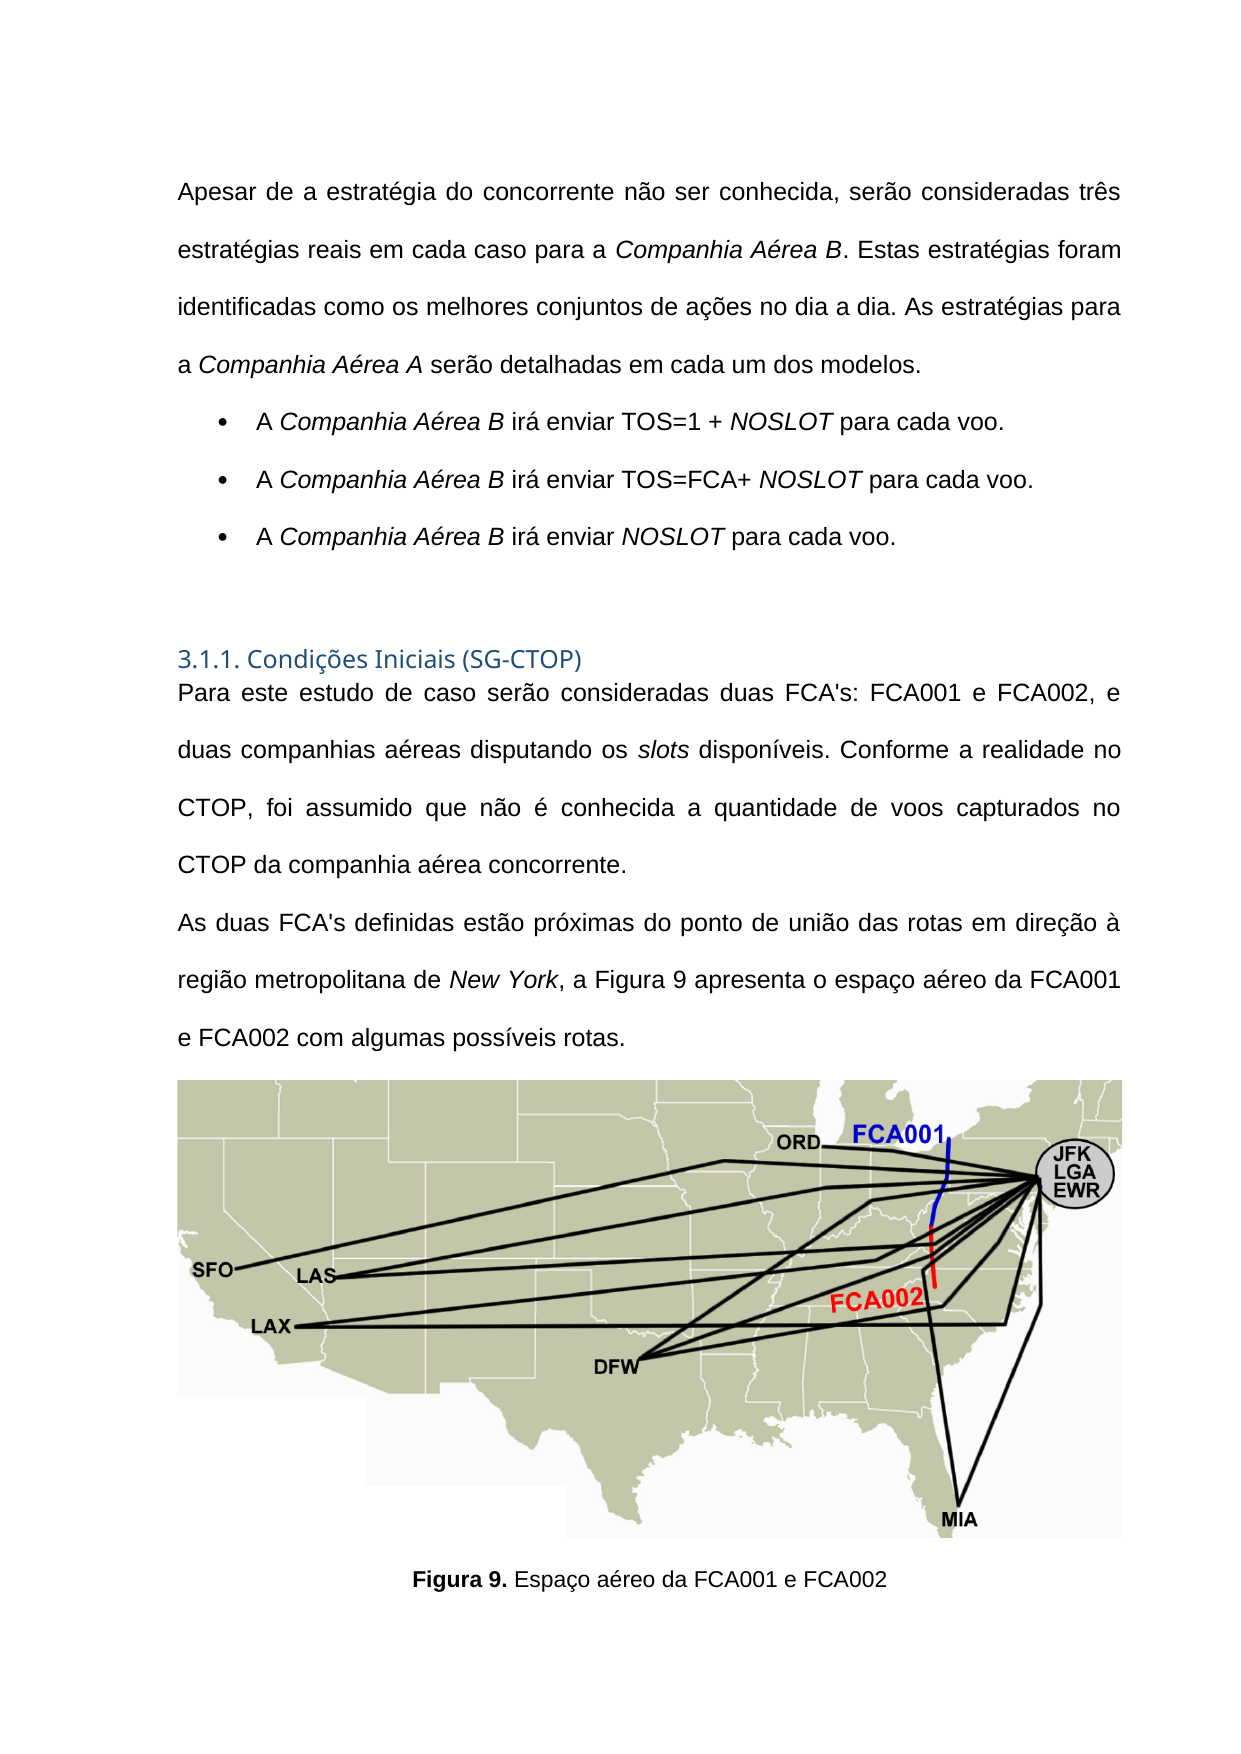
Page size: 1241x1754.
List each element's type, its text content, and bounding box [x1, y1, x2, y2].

subtitle 3.1.1. Condições Iniciais (SG-CTOP) [177, 641, 1122, 675]
list A Companhia Aérea B irá enviar NOSLOT para cada voo. [218, 522, 1122, 551]
text As duas FCA's definidas estão próximas do ponto de união das rotas em direção à região metropolitana de New York, a Figura 9 apresenta o espaço aéreo da FCA001 e FCA002 com algumas possíveis rotas. [177, 908, 1122, 1051]
text Para este estudo de caso serão consideradas duas FCA's: FCA001 e FCA002, e duas companhias aéreas disputando os slots disponíveis. Conforme a realidade no CTOP, foi assumido que não é conhecida a quantidade de voos capturados no CTOP da companhia aérea concorrente. [177, 678, 1122, 879]
list A Companhia Aérea B irá enviar TOS=1 + NOSLOT para cada voo. [218, 407, 1122, 436]
list A Companhia Aérea B irá enviar TOS=FCA+ NOSLOT para cada voo. [218, 465, 1122, 493]
text Figura 9. Espaço aéreo da FCA001 e FCA002 [177, 1566, 1122, 1592]
text Apesar de a estratégia do concorrente não ser conhecida, serão consideradas três estratégias reais em cada caso para a Companhia Aérea B. Estas estratégias foram identificadas como os melhores conjuntos de ações no dia a dia. As estratégias para a Companhia Aérea A serão detalhadas em cada um dos modelos. [177, 177, 1122, 378]
